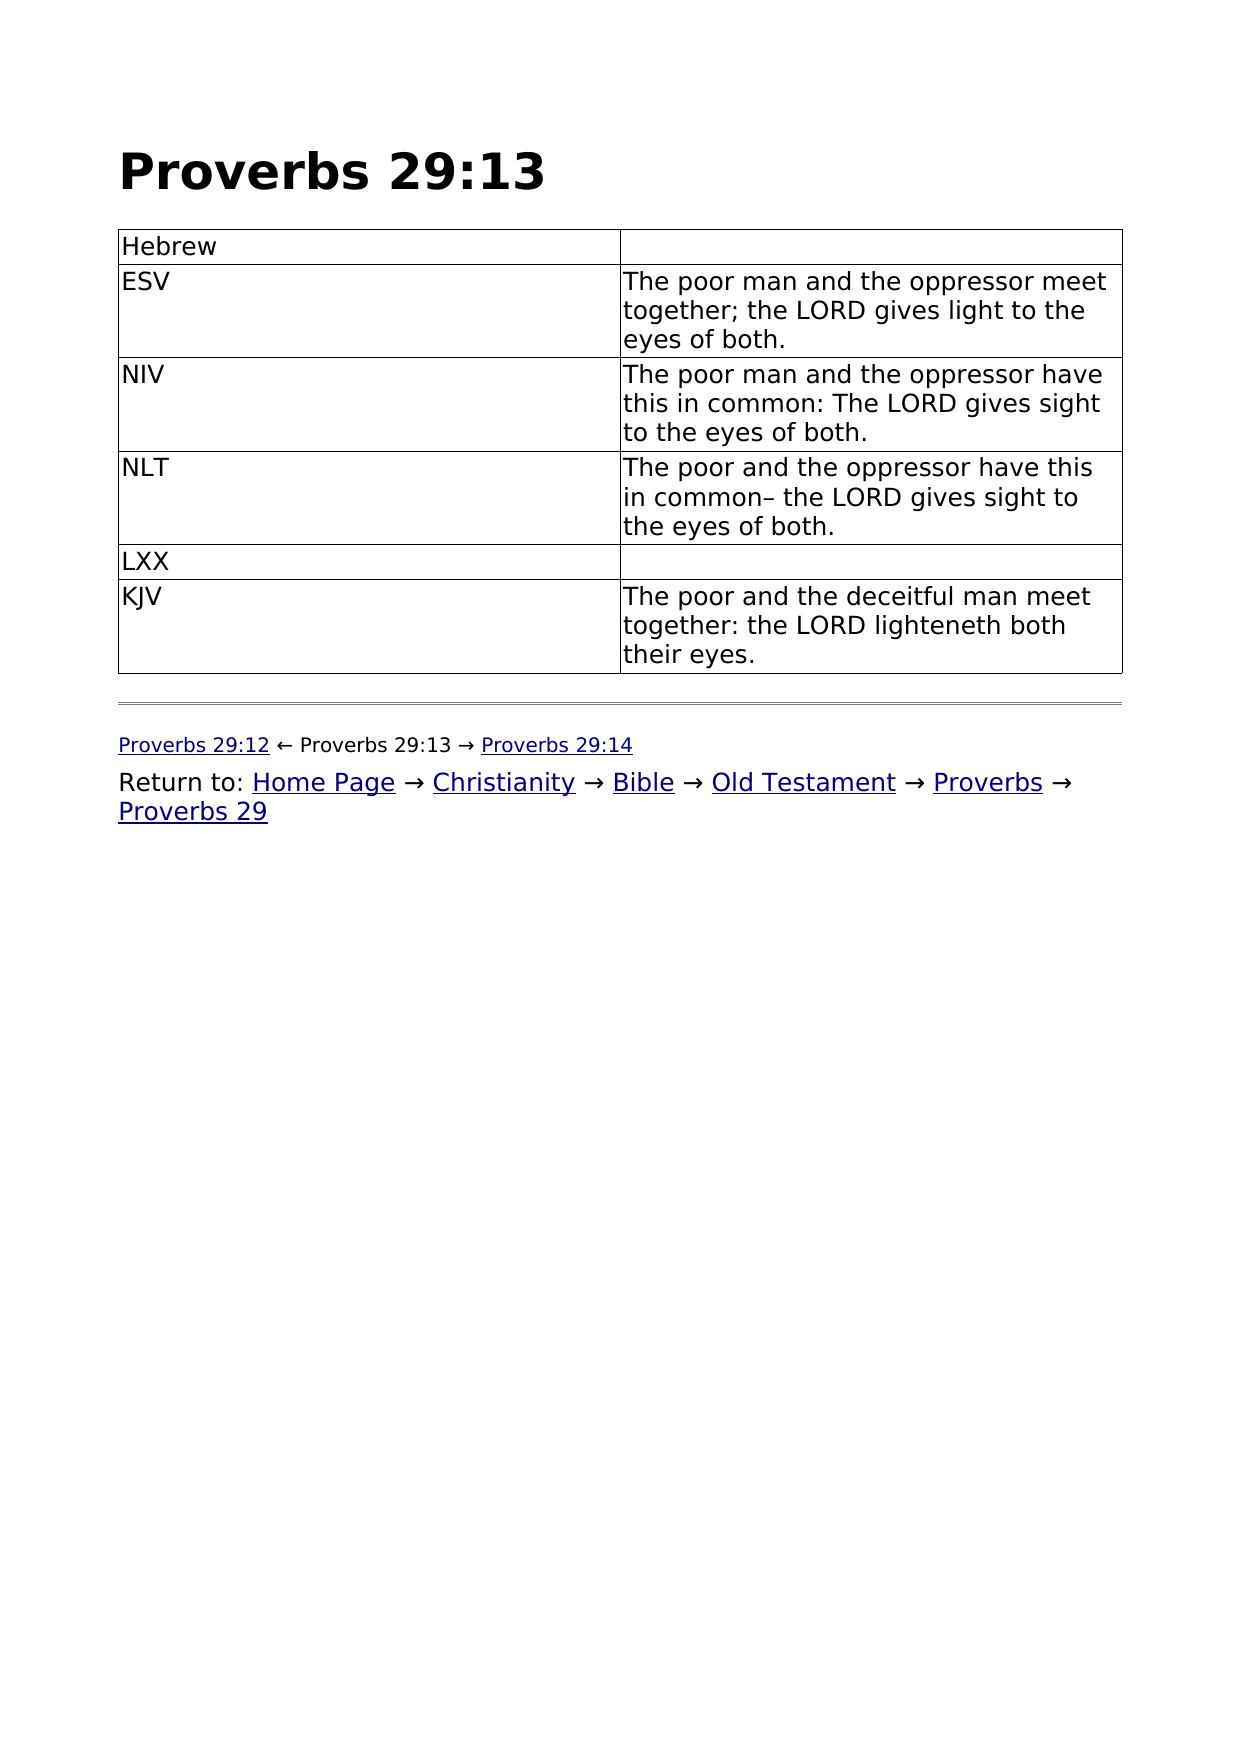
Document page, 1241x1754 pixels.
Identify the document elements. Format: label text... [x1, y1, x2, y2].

table_cell The poor and the deceitful man meet together: the LORD lighteneth both their eyes. [621, 580, 1122, 673]
text Return to: Home Page → Christianity → Bible → Old Testament → Proverbs → Proverbs 29 [118, 768, 1122, 826]
table_cell LXX [119, 545, 620, 579]
table_cell KJV [119, 580, 620, 673]
table_cell The poor and the oppressor have this in common– the LORD gives sight to the eyes of both. [621, 452, 1122, 544]
table_cell The poor man and the oppressor have this in common: The LORD gives sight to the eyes of both. [621, 358, 1122, 451]
subtitle Proverbs 29:13 [118, 143, 1122, 201]
table_cell The poor man and the oppressor meet together; the LORD gives light to the eyes of both. [621, 265, 1122, 357]
table_cell NLT [119, 452, 620, 544]
table_header Hebrew [119, 230, 620, 264]
table_header [621, 230, 1122, 264]
table_cell NIV [119, 358, 620, 451]
text Proverbs 29:12 ← Proverbs 29:13 → Proverbs 29:14 [118, 734, 1122, 768]
table_cell ESV [119, 265, 620, 357]
table_cell [621, 545, 1122, 579]
